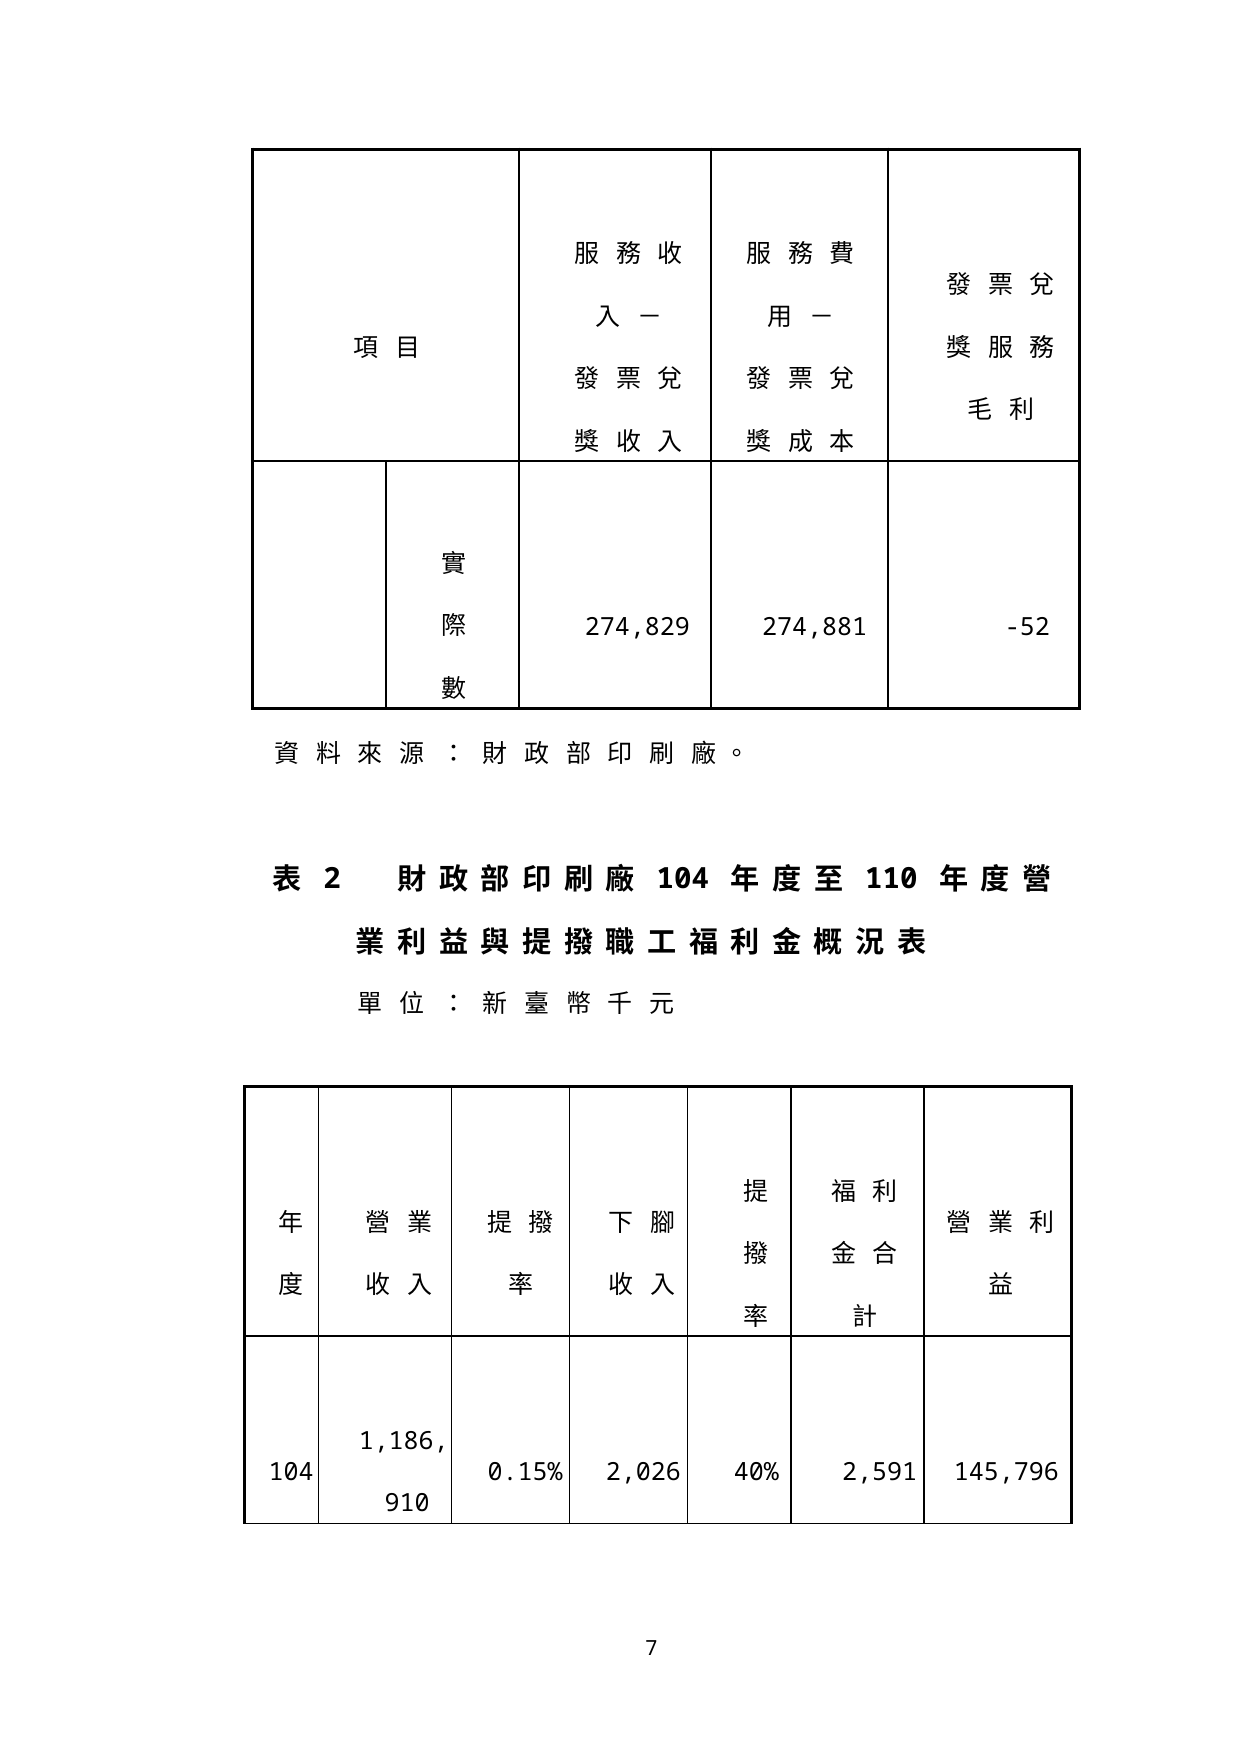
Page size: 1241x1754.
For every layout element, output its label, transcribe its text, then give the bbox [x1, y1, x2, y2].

table_header 年度 [246, 1088, 318, 1335]
table_header 項目 [254, 151, 518, 460]
table_header 下腳收入 [570, 1088, 687, 1335]
table_cell 274,829 [520, 462, 710, 707]
table_cell 2,026 [570, 1337, 687, 1523]
table_cell 2,591 [792, 1337, 923, 1523]
text 資料來源：財政部印刷廠。 [244, 710, 1058, 773]
table_header 提撥率 [452, 1088, 569, 1335]
table_cell 40% [688, 1337, 790, 1523]
table_header 發票兌獎服務毛利 [889, 151, 1078, 460]
table_cell 274,881 [712, 462, 887, 707]
table_header 服務費用－ 發票兌獎成本 [712, 151, 887, 460]
table_cell 0.15% [452, 1337, 569, 1523]
table_header 營業利益 [925, 1088, 1070, 1335]
table_cell 145,796 [925, 1337, 1070, 1523]
table_cell 1,186,910 [319, 1337, 451, 1523]
table_cell 實際數 [387, 462, 518, 707]
table_cell 104 [246, 1337, 318, 1523]
table_cell [254, 462, 385, 707]
table_header 福利金合計 [792, 1088, 923, 1335]
table_header 提撥率 [688, 1088, 790, 1335]
table_header 服務收入－ 發票兌獎收入 [520, 151, 710, 460]
table_header 營業收入 [319, 1088, 451, 1335]
table_cell -52 [889, 462, 1078, 707]
text 表2 財政部印刷廠104年度至110年度營業利益與提撥職工福利金概況表 單位：新臺幣千元 [242, 835, 1058, 1023]
